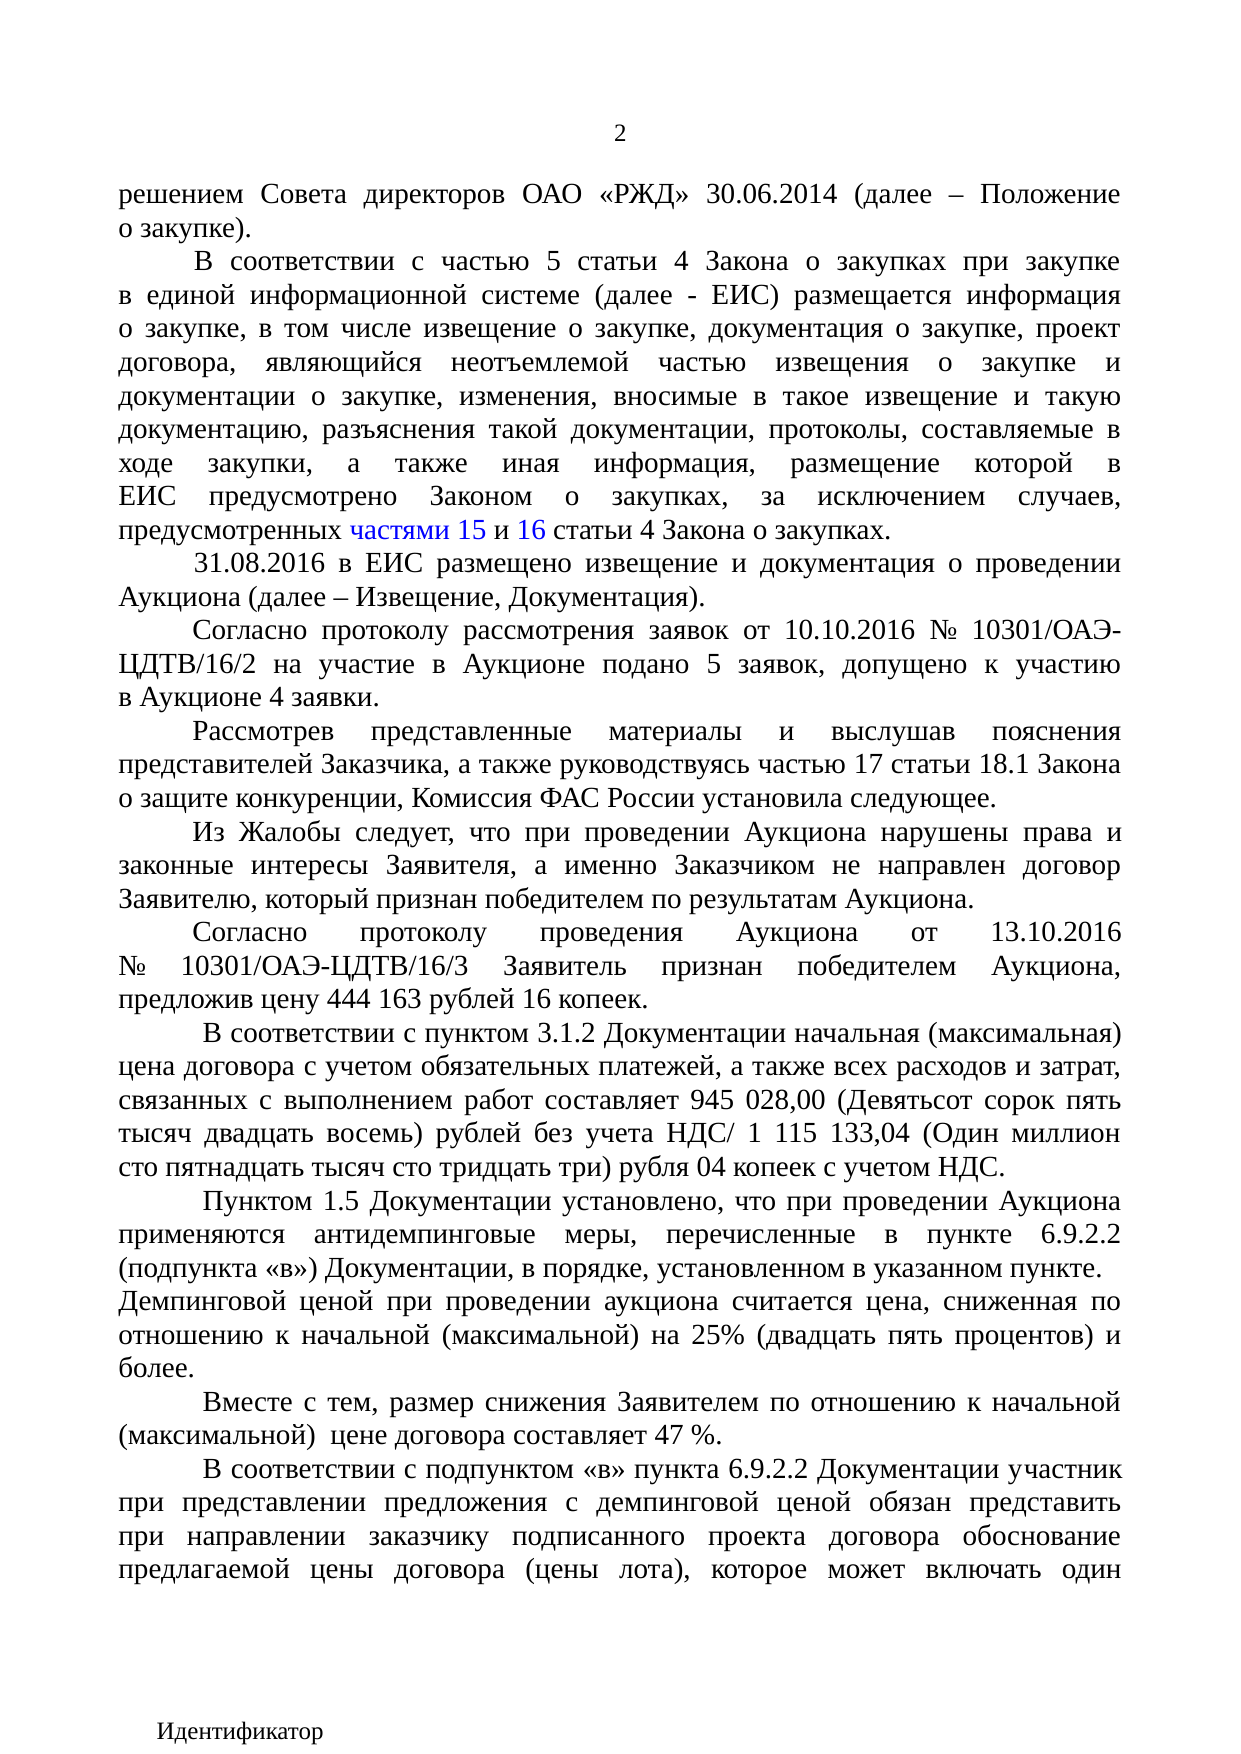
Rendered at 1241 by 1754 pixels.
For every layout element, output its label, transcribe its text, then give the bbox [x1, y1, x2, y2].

text Демпинговой ценой при проведении аукциона считается цена, сниженная по отношению к начальной (максимальной) на 25% (двадцать пять процентов) и более. [118, 1283, 1122, 1384]
text Согласно протоколу проведения Аукциона от 13.10.2016 № 10301/ОАЭ-ЦДТВ/16/3 Заявитель признан победителем Аукциона, предложив цену 444 163 рублей 16 копеек. [118, 914, 1122, 1015]
text Пунктом 1.5 Документации установлено, что при проведении Аукциона применяются антидемпинговые меры, перечисленные в пункте 6.9.2.2 (подпункта «в») Документации, в порядке, установленном в указанном пункте. [118, 1183, 1122, 1283]
text Вместе с тем, размер снижения Заявителем по отношению к начальной (максимальной) цене договора составляет 47 %. [118, 1384, 1122, 1451]
text В соответствии с подпунктом «в» пункта 6.9.2.2 Документации участник при представлении предложения с демпинговой ценой обязан представить при направлении заказчику подписанного проекта договора обоснование предлагаемой цены договора (цены лота), которое может включать один [118, 1451, 1122, 1585]
text 31.08.2016 в ЕИС размещено извещение и документация о проведении Аукциона (далее – Извещение, Документация). [118, 545, 1122, 612]
text В соответствии с пунктом 3.1.2 Документации начальная (максимальная) цена договора с учетом обязательных платежей, а также всех расходов и затрат, связанных с выполнением работ составляет 945 028,00 (Девятьсот сорок пять тысяч двадцать восемь) рублей без учета НДС/ 1 115 133,04 (Один миллион сто пятнадцать тысяч сто тридцать три) рубля 04 копеек с учетом НДС. [118, 1015, 1122, 1183]
text В соответствии с частью 5 статьи 4 Закона о закупках при закупке в единой информационной системе (далее - ЕИС) размещается информация о закупке, в том числе извещение о закупке, документация о закупке, проект договора, являющийся неотъемлемой частью извещения о закупке и документации о закупке, изменения, вносимые в такое извещение и такую документацию, разъяснения такой документации, протоколы, составляемые в ходе закупки, а также иная информация, размещение которой в ЕИС предусмотрено Законом о закупках, за исключением случаев, предусмотренных частями 15 и 16 статьи 4 Закона о закупках. [118, 243, 1122, 545]
text решением Совета директоров ОАО «РЖД» 30.06.2014 (далее – Положение о закупке). [118, 176, 1122, 243]
text Рассмотрев представленные материалы и выслушав пояснения представителей Заказчика, а также руководствуясь частью 17 статьи 18.1 Закона о защите конкуренции, Комиссия ФАС России установила следующее. Из Жалобы следует, что при проведении Аукциона нарушены права и законные интересы Заявителя, а именно Заказчиком не направлен договор Заявителю, который признан победителем по результатам Аукциона. [118, 713, 1122, 914]
text Согласно протоколу рассмотрения заявок от 10.10.2016 № 10301/ОАЭ-ЦДТВ/16/2 на участие в Аукционе подано 5 заявок, допущено к участию в Аукционе 4 заявки. [118, 612, 1122, 713]
